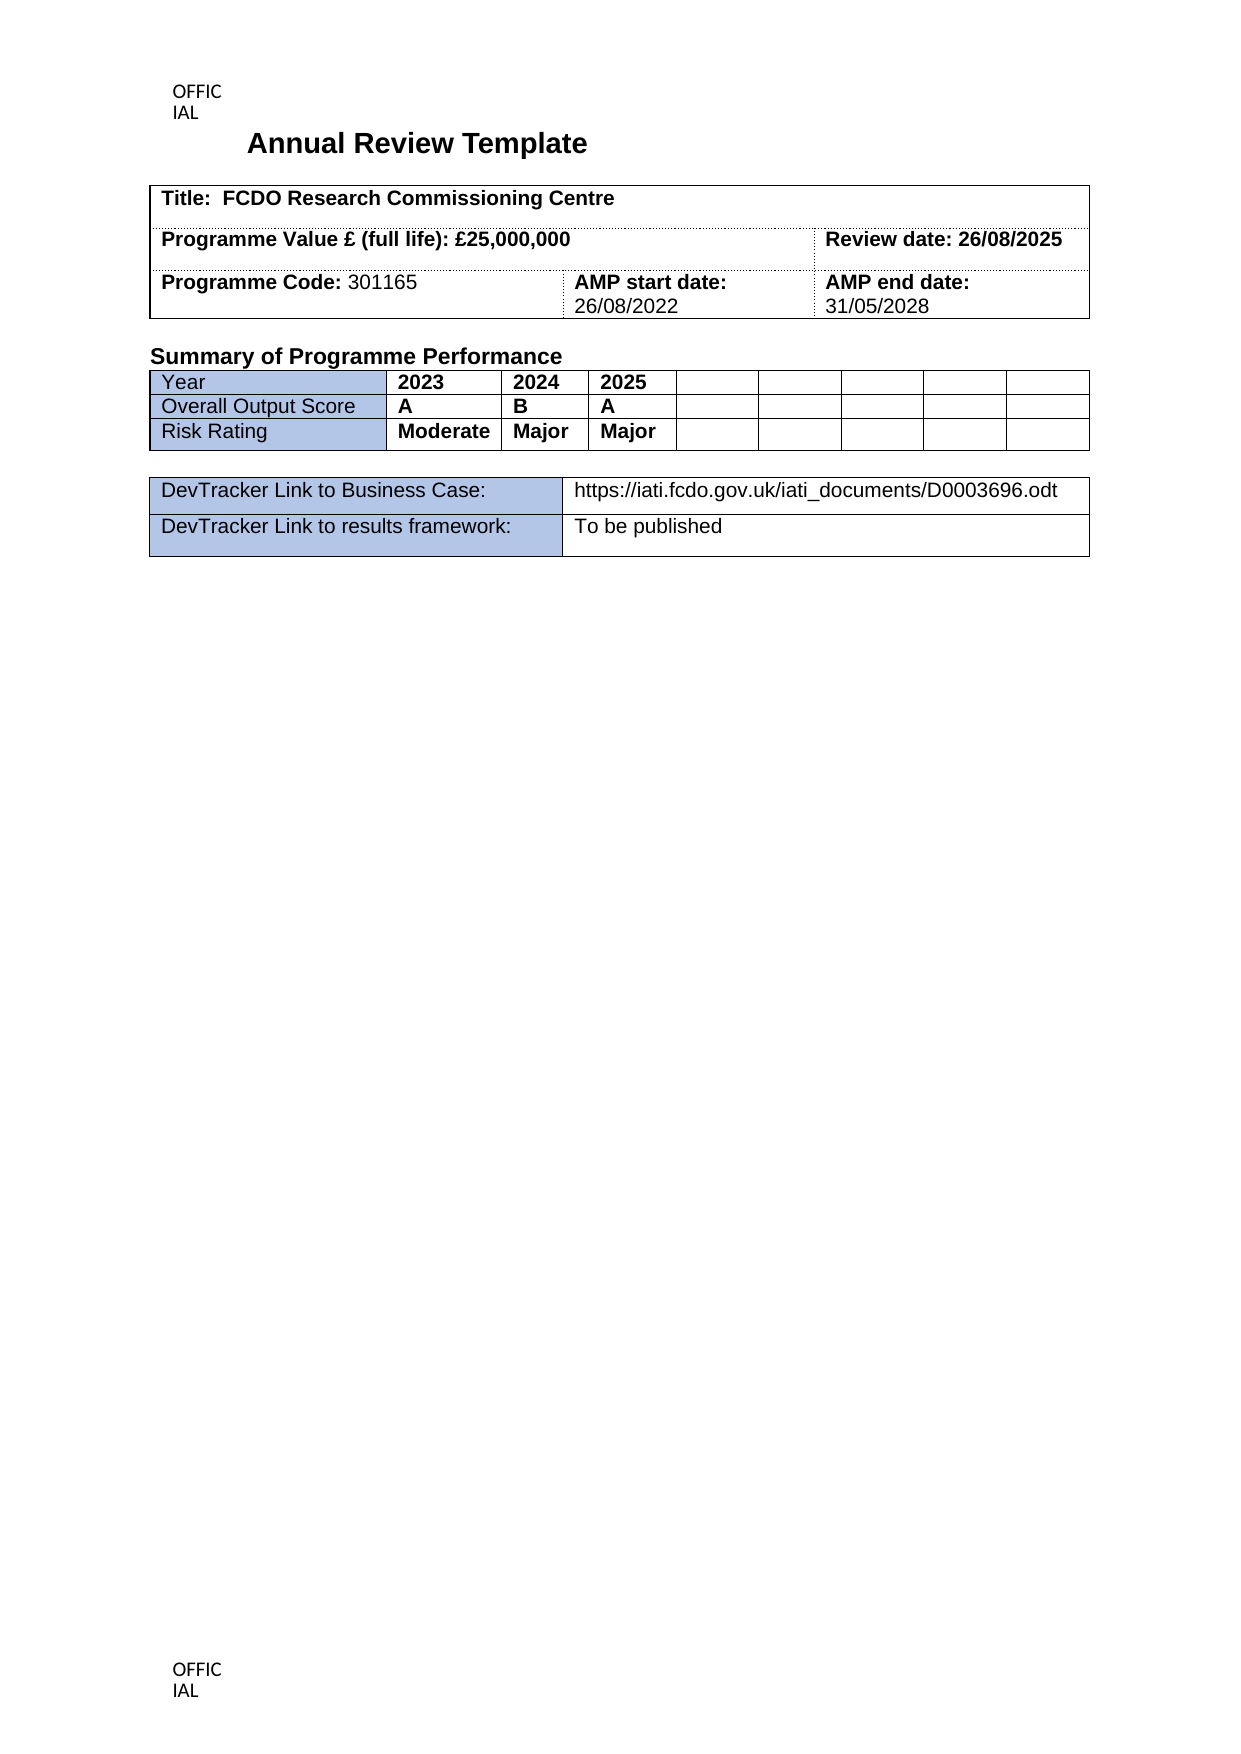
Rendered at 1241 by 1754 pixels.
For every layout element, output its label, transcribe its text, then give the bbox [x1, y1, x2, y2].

table_cell To be published [563, 515, 1089, 556]
table_cell [924, 395, 1006, 418]
table_cell [1007, 419, 1089, 450]
text Summary of Programme Performance [150, 344, 1090, 370]
table_cell [759, 419, 841, 450]
table_cell Major [589, 419, 676, 450]
table_cell B [502, 395, 588, 418]
table_header https://iati.fcdo.gov.uk/iati_documents/D0003696.odt [563, 478, 1089, 514]
table_cell Programme Code: 301165 [151, 270, 563, 317]
table_header 2023 [387, 371, 501, 394]
table_cell [677, 395, 758, 418]
table_cell Review date: 26/08/2025 [814, 228, 1089, 270]
table_cell AMP start date: 26/08/2022 [563, 270, 814, 317]
table_cell Risk Rating [151, 419, 386, 450]
table_header [759, 371, 841, 394]
table_header 2025 [589, 371, 676, 394]
table_cell [677, 419, 758, 450]
table_cell AMP end date: 31/05/2028 [814, 270, 1089, 317]
table_cell [759, 395, 841, 418]
table_cell A [589, 395, 676, 418]
table_cell Programme Value £ (full life): £25,000,000 [151, 228, 814, 270]
table_header [677, 371, 758, 394]
table_cell [842, 419, 923, 450]
table_header [1007, 371, 1089, 394]
table_header [842, 371, 923, 394]
table_cell [842, 395, 923, 418]
table_header Title: FCDO Research Commissioning Centre [151, 186, 1089, 227]
table_cell Moderate [387, 419, 501, 450]
subtitle Annual Review Template [150, 127, 1090, 159]
table_cell DevTracker Link to results framework: [150, 515, 562, 556]
table_cell Major [502, 419, 588, 450]
table_header DevTracker Link to Business Case: [150, 478, 562, 514]
table_cell Overall Output Score [151, 395, 386, 418]
table_cell A [387, 395, 501, 418]
table_header Year [151, 371, 386, 394]
table_header [924, 371, 1006, 394]
table_cell [1007, 395, 1089, 418]
table_header 2024 [502, 371, 588, 394]
table_cell [924, 419, 1006, 450]
